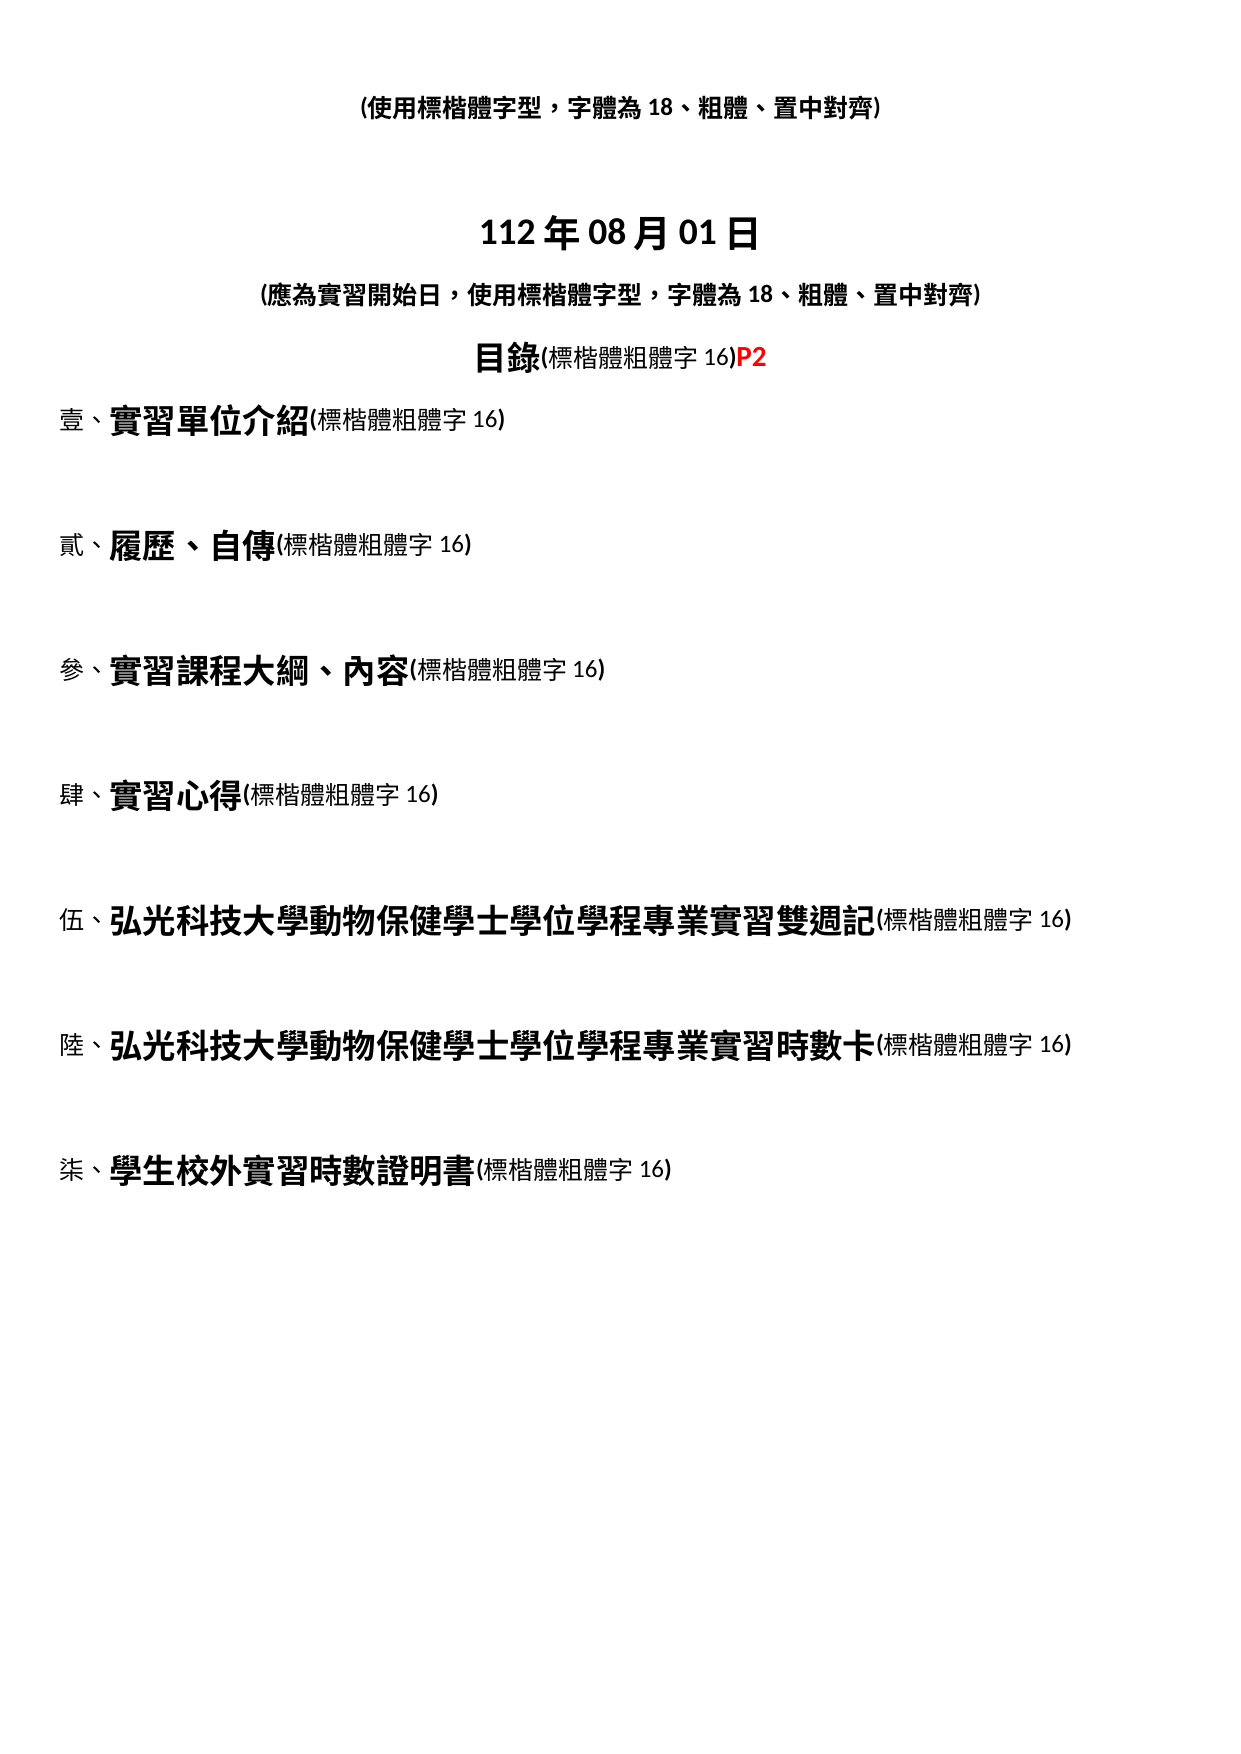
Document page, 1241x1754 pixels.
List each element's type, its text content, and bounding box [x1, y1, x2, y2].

list 實習課程大綱、內容(標楷體粗體字16) [59, 627, 1181, 689]
list 學生校外實習時數證明書(標楷體粗體字16) [59, 1127, 1181, 1189]
list 弘光科技大學動物保健學士學位學程專業實習雙週記(標楷體粗體字16) [59, 877, 1181, 939]
list 實習心得(標楷體粗體字16) [59, 752, 1181, 814]
text (應為實習開始日，使用標楷體字型，字體為18、粗體、置中對齊) [59, 252, 1181, 314]
list 履歷、自傳(標楷體粗體字16) [59, 502, 1181, 564]
list 弘光科技大學動物保健學士學位學程專業實習時數卡(標楷體粗體字16) [59, 1002, 1181, 1064]
text 目錄(標楷體粗體字16)P2 [59, 314, 1181, 377]
text 112年08月01日 [59, 189, 1181, 252]
list 實習單位介紹(標楷體粗體字16) [59, 377, 1181, 439]
text (使用標楷體字型，字體為18、粗體、置中對齊) [59, 64, 1181, 127]
